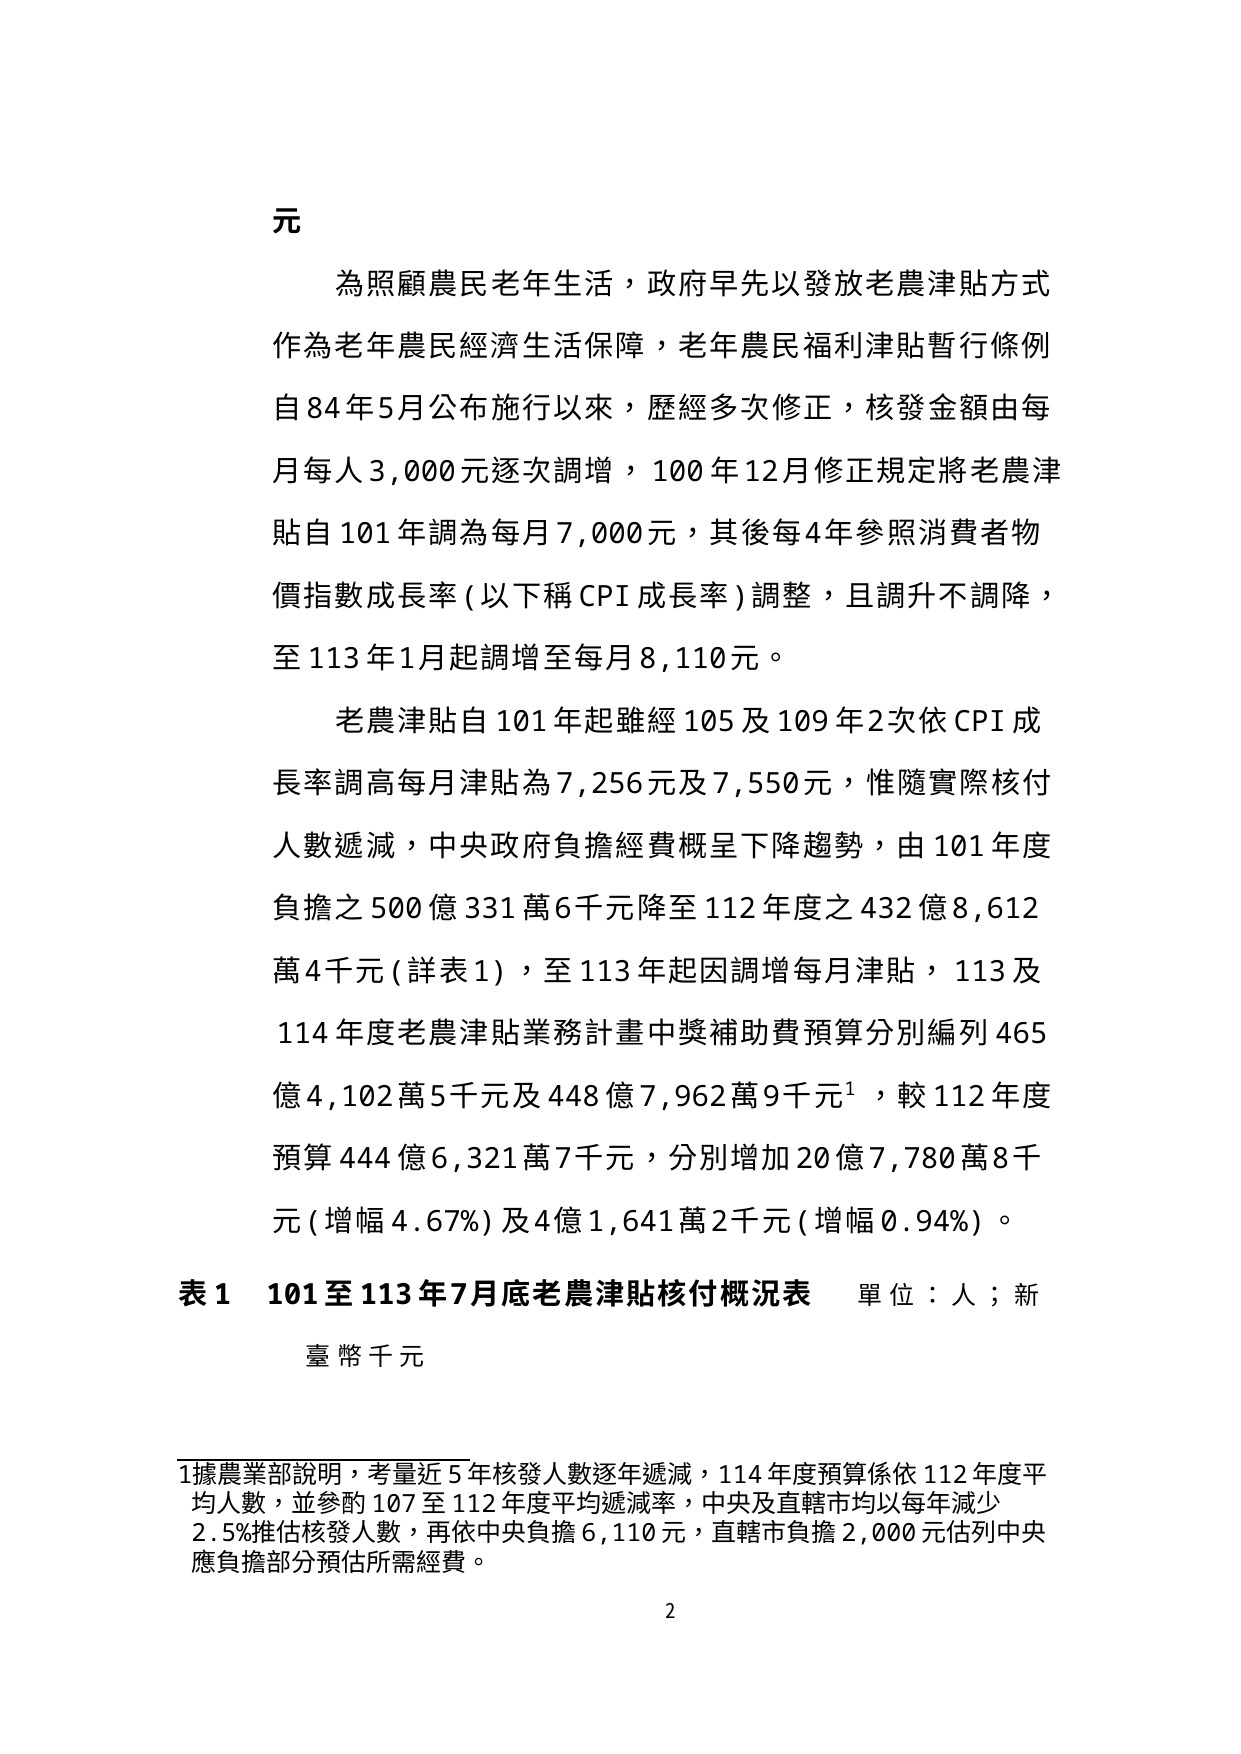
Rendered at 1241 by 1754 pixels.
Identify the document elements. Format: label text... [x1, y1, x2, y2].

text 據農業部說明，考量近5年核發人數逐年遞減，114年度預算係依112年度平均人數，並參酌107至112年度平均遞減率，中央及直轄市均以每年減少2.5%推估核發人數，再依中央負擔6,110元，直轄市負擔2,000元估列中央應負擔部分預估所需經費。 [177, 1460, 1063, 1577]
text 元 [236, 177, 1063, 240]
text 表1 101至113年7月底老農津貼核付概況表 單位：人；新臺幣千元 [177, 1250, 1063, 1375]
text 為照顧農民老年生活，政府早先以發放老農津貼方式作為老年農民經濟生活保障，老年農民福利津貼暫行條例自84年5月公布施行以來，歷經多次修正，核發金額由每月每人3,000元逐次調增，100年12月修正規定將老農津貼自101年調為每月7,000元，其後每4年參照消費者物價指數成長率(以下稱CPI成長率)調整，且調升不調降，至113年1月起調增至每月8,110元。 [266, 240, 1063, 677]
text 老農津貼自101年起雖經105及109年2次依CPI成長率調高每月津貼為7,256元及7,550元，惟隨實際核付人數遞減，中央政府負擔經費概呈下降趨勢，由101年度負擔之500億331萬6千元降至112年度之432億8,612萬4千元(詳表1)，至113年起因調增每月津貼，113及114年度老農津貼業務計畫中獎補助費預算分別編列465億4,102萬5千元及448億7,962萬9千元，較112年度預算444億6,321萬7千元，分別增加20億7,780萬8千元(增幅4.67%)及4億1,641萬2千元(增幅0.94%)。 [266, 677, 1063, 1240]
